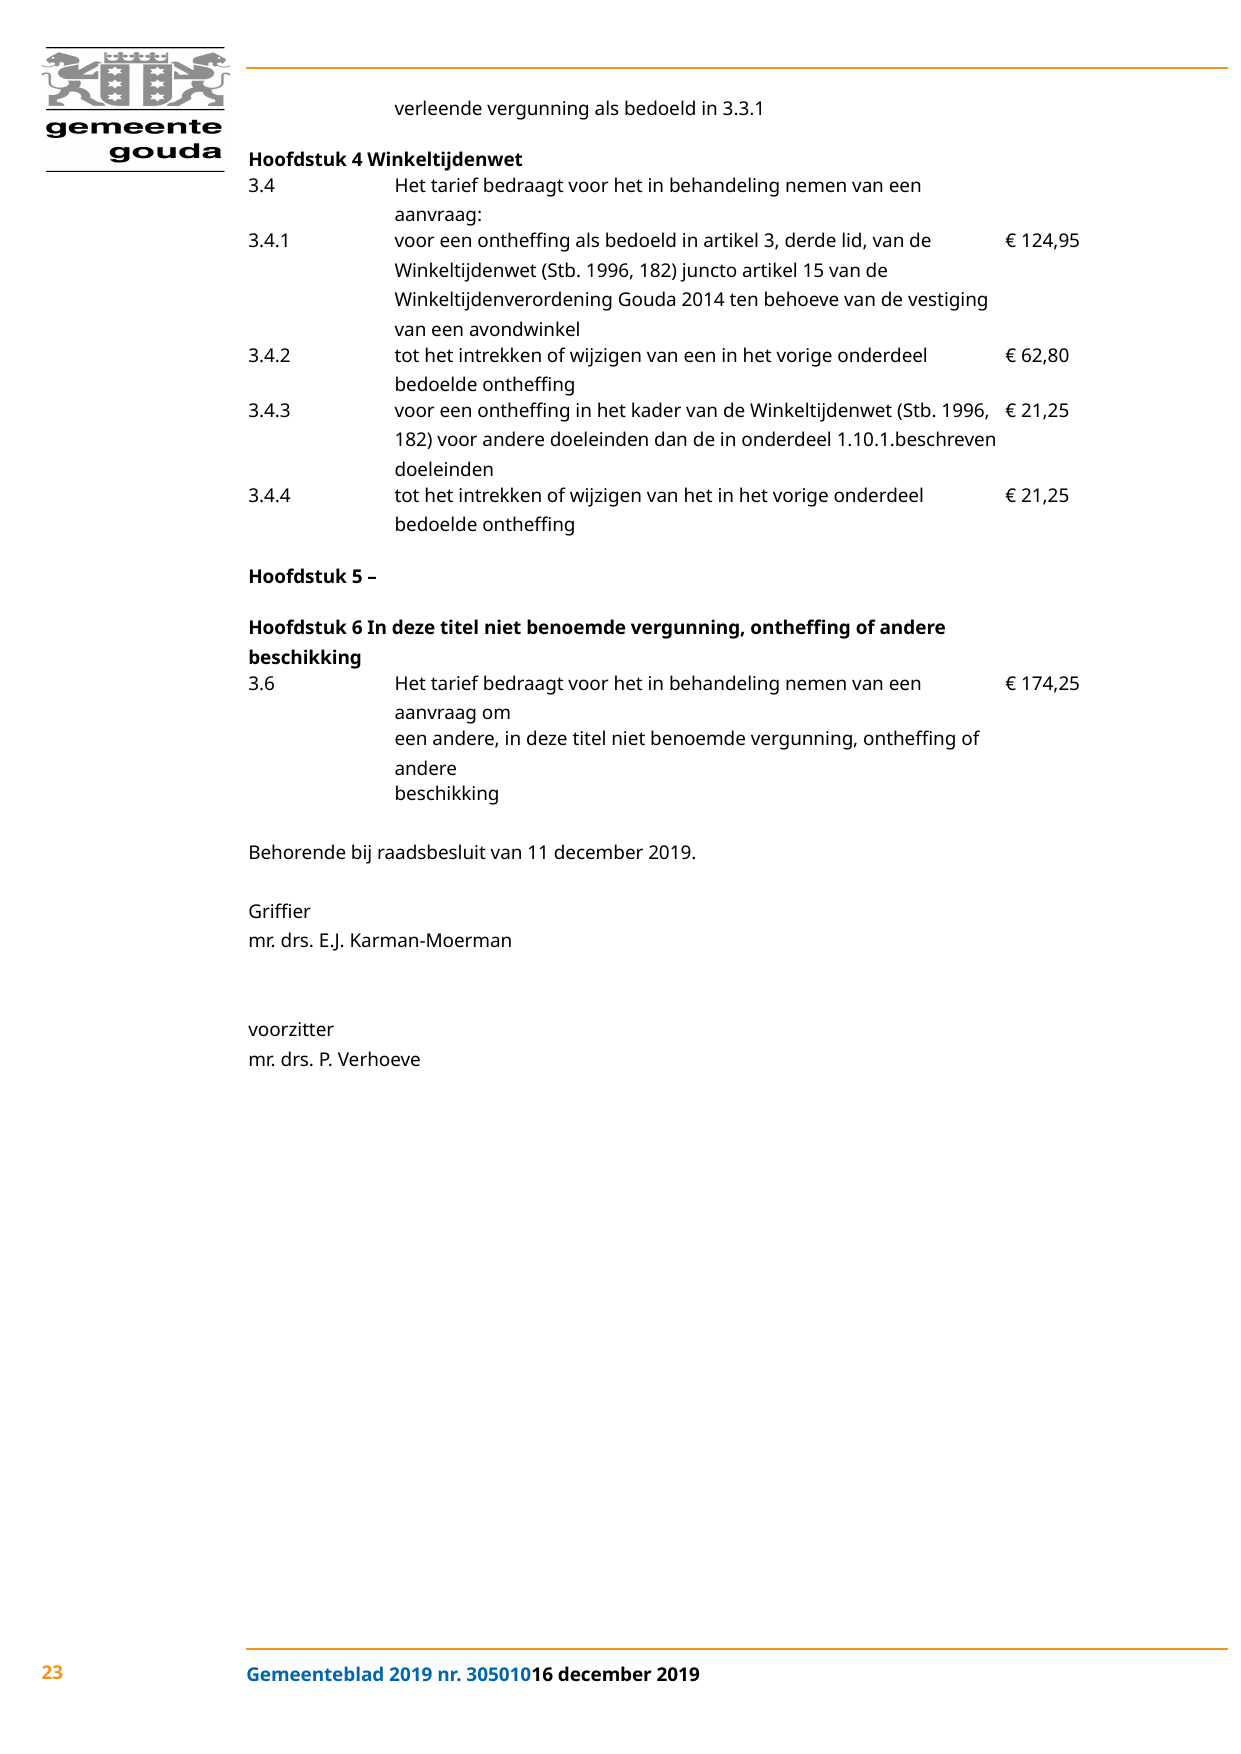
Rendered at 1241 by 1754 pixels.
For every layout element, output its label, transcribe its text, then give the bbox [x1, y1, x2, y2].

table_cell beschikking [394, 780, 1005, 806]
text Behorende bij raadsbesluit van 11 december 2019. [248, 839, 1152, 865]
text Griffier [248, 898, 1152, 924]
text mr. drs. E.J. Karman-Moerman [248, 928, 1152, 953]
table_cell [248, 121, 1152, 146]
table_cell 3.4.2 [248, 342, 394, 397]
table_cell voor een ontheffing in het kader van de Winkeltijdenwet (Stb. 1996, 182) voor andere doeleinden dan de in onderdeel 1.10.1.beschreven doeleinden [394, 397, 1005, 482]
table_cell € 21,25 [1005, 397, 1152, 482]
table_cell [248, 589, 1152, 614]
table_cell tot het intrekken of wijzigen van het in het vorige onderdeel bedoelde ontheffing [394, 482, 1005, 537]
text mr. drs. P. Verhoeve [248, 1046, 1152, 1072]
table_cell 3.6 [248, 670, 394, 806]
table_cell Het tarief bedraagt voor het in behandeling nemen van een aanvraag om [394, 670, 1005, 725]
table_cell € 21,25 [1005, 482, 1152, 537]
table_cell Hoofdstuk 6 In deze titel niet benoemde vergunning, ontheffing of andere beschikking [248, 615, 1005, 670]
table_cell [1005, 725, 1152, 780]
table_cell Het tarief bedraagt voor het in behandeling nemen van een aanvraag: [394, 172, 1005, 227]
table_cell € 174,25 [1005, 670, 1152, 725]
table_cell Hoofdstuk 4 Winkeltijdenwet [248, 146, 1152, 172]
table_cell [248, 537, 1152, 563]
table_cell verleende vergunning als bedoeld in 3.3.1 [394, 95, 1005, 121]
table_cell [1005, 615, 1152, 670]
table_cell € 62,80 [1005, 342, 1152, 397]
picture [41, 47, 231, 172]
table_cell [248, 95, 394, 121]
table_cell [1005, 95, 1152, 121]
table_cell € 124,95 [1005, 227, 1152, 342]
table_cell [1005, 172, 1152, 227]
table_cell Hoofdstuk 5 – [248, 563, 1152, 589]
table_cell 3.4.4 [248, 482, 394, 537]
table_cell een andere, in deze titel niet benoemde vergunning, ontheffing of andere [394, 725, 1005, 780]
table_cell 3.4.3 [248, 397, 394, 482]
table_cell tot het intrekken of wijzigen van een in het vorige onderdeel bedoelde ontheffing [394, 342, 1005, 397]
table_cell [1005, 780, 1152, 806]
table_cell 3.4 [248, 172, 394, 227]
table_cell voor een ontheffing als bedoeld in artikel 3, derde lid, van de Winkeltijdenwet (Stb. 1996, 182) juncto artikel 15 van de Winkeltijdenverordening Gouda 2014 ten behoeve van de vestiging van een avondwinkel [394, 227, 1005, 342]
text voorzitter [248, 1016, 1152, 1042]
table_cell 3.4.1 [248, 227, 394, 342]
